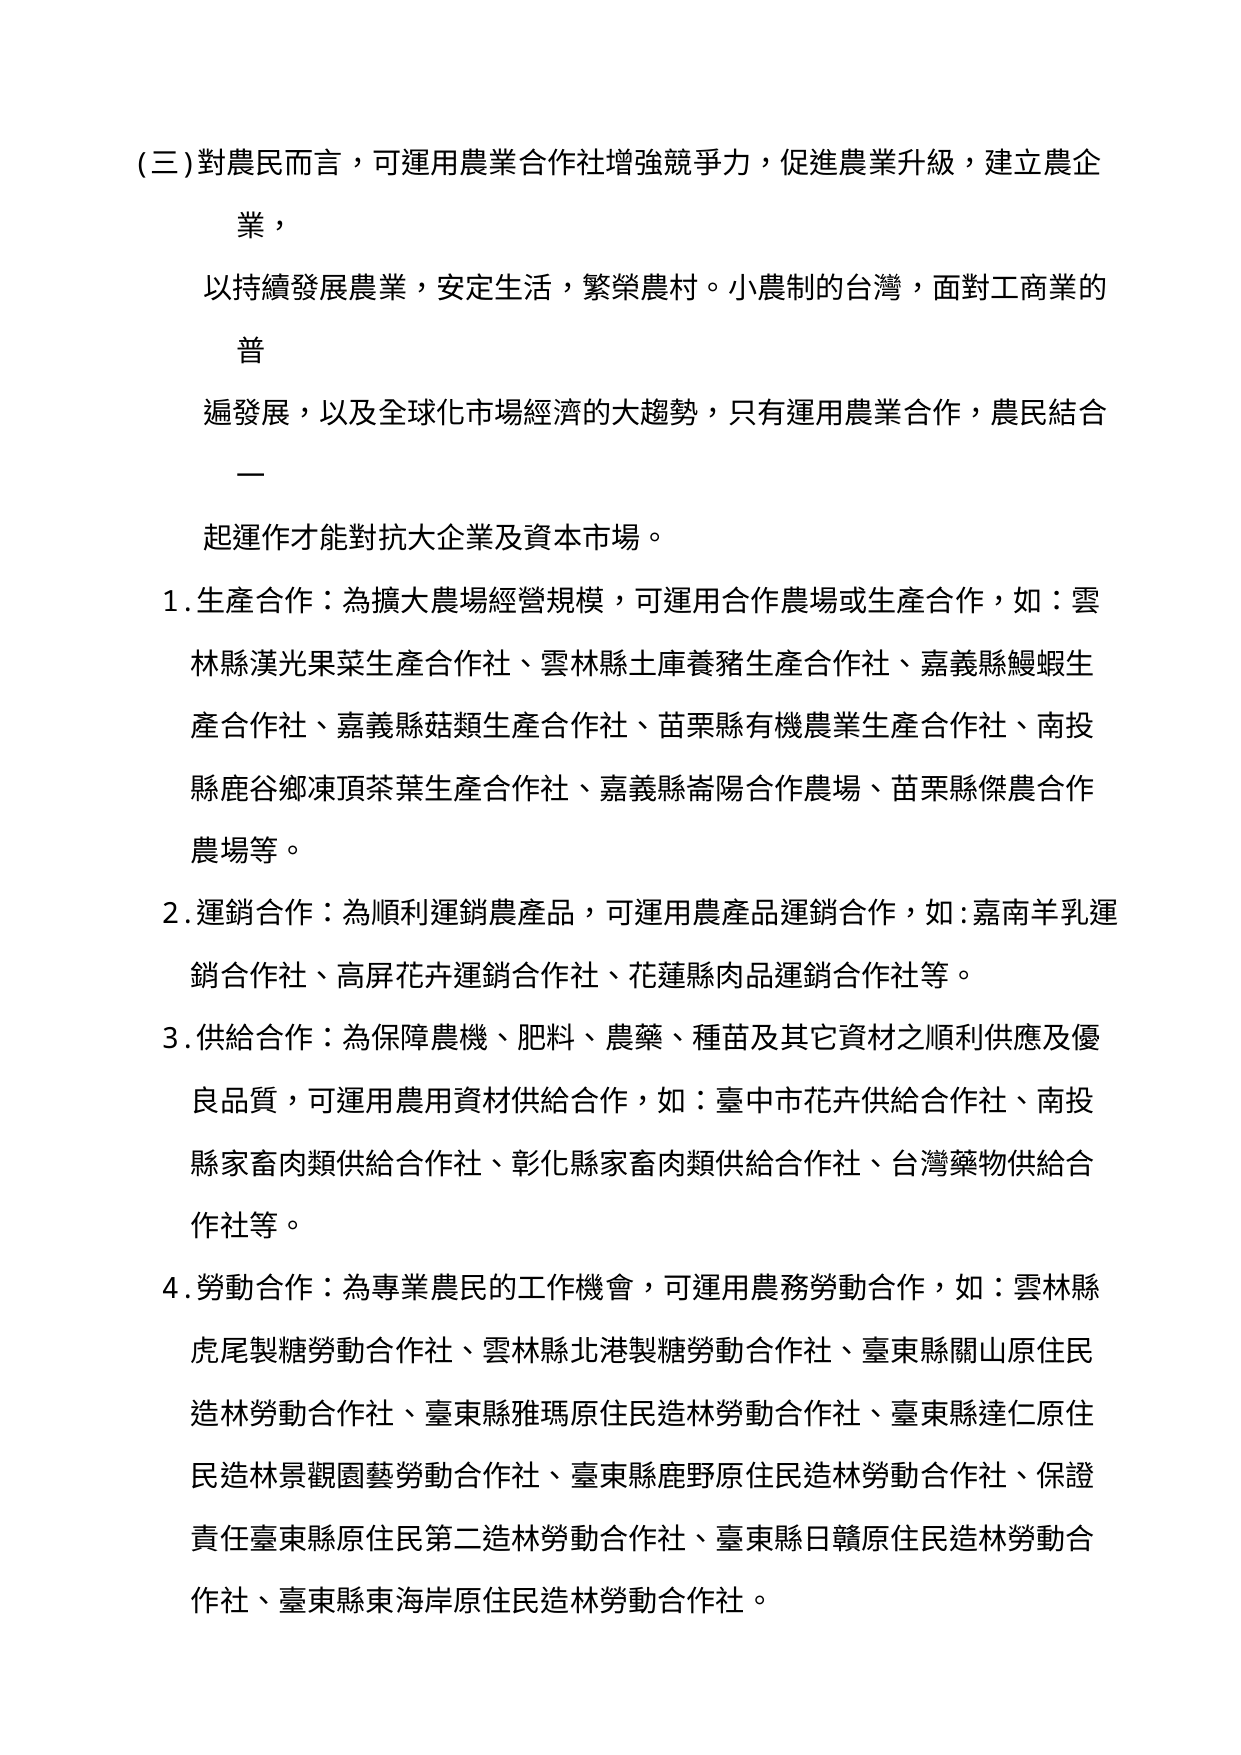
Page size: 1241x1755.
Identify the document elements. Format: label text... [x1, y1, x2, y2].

text 起運作才能對抗大企業及資本市場。 [133, 495, 1122, 557]
text 4.勞動合作：為專業農民的工作機會，可運用農務勞動合作，如：雲林縣虎尾製糖勞動合作社、雲林縣北港製糖勞動合作社、臺東縣關山原住民造林勞動合作社、臺東縣雅瑪原住民造林勞動合作社、臺東縣達仁原住民造林景觀園藝勞動合作社、臺東縣鹿野原住民造林勞動合作社、保證責任臺東縣原住民第二造林勞動合作社、臺東縣日贛原住民造林勞動合作社、臺東縣東海岸原住民造林勞動合作社。 [161, 1245, 1122, 1620]
text 1.生產合作：為擴大農場經營規模，可運用合作農場或生產合作，如：雲林縣漢光果菜生產合作社、雲林縣土庫養豬生產合作社、嘉義縣鰻蝦生產合作社、嘉義縣菇類生產合作社、苗栗縣有機農業生產合作社、南投縣鹿谷鄉凍頂茶葉生產合作社、嘉義縣崙陽合作農場、苗栗縣傑農合作農場等。 [161, 557, 1122, 870]
text 以持續發展農業，安定生活，繁榮農村。小農制的台灣，面對工商業的普 [133, 245, 1122, 370]
text (三)對農民而言，可運用農業合作社增強競爭力，促進農業升級，建立農企業， [133, 120, 1122, 245]
text 3.供給合作：為保障農機、肥料、農藥、種苗及其它資材之順利供應及優良品質，可運用農用資材供給合作，如：臺中市花卉供給合作社、南投縣家畜肉類供給合作社、彰化縣家畜肉類供給合作社、台灣藥物供給合作社等。 [161, 995, 1122, 1245]
text 2.運銷合作：為順利運銷農產品，可運用農產品運銷合作，如:嘉南羊乳運銷合作社、高屏花卉運銷合作社、花蓮縣肉品運銷合作社等。 [161, 870, 1122, 995]
text 遍發展，以及全球化市場經濟的大趨勢，只有運用農業合作，農民結合一 [133, 370, 1122, 495]
